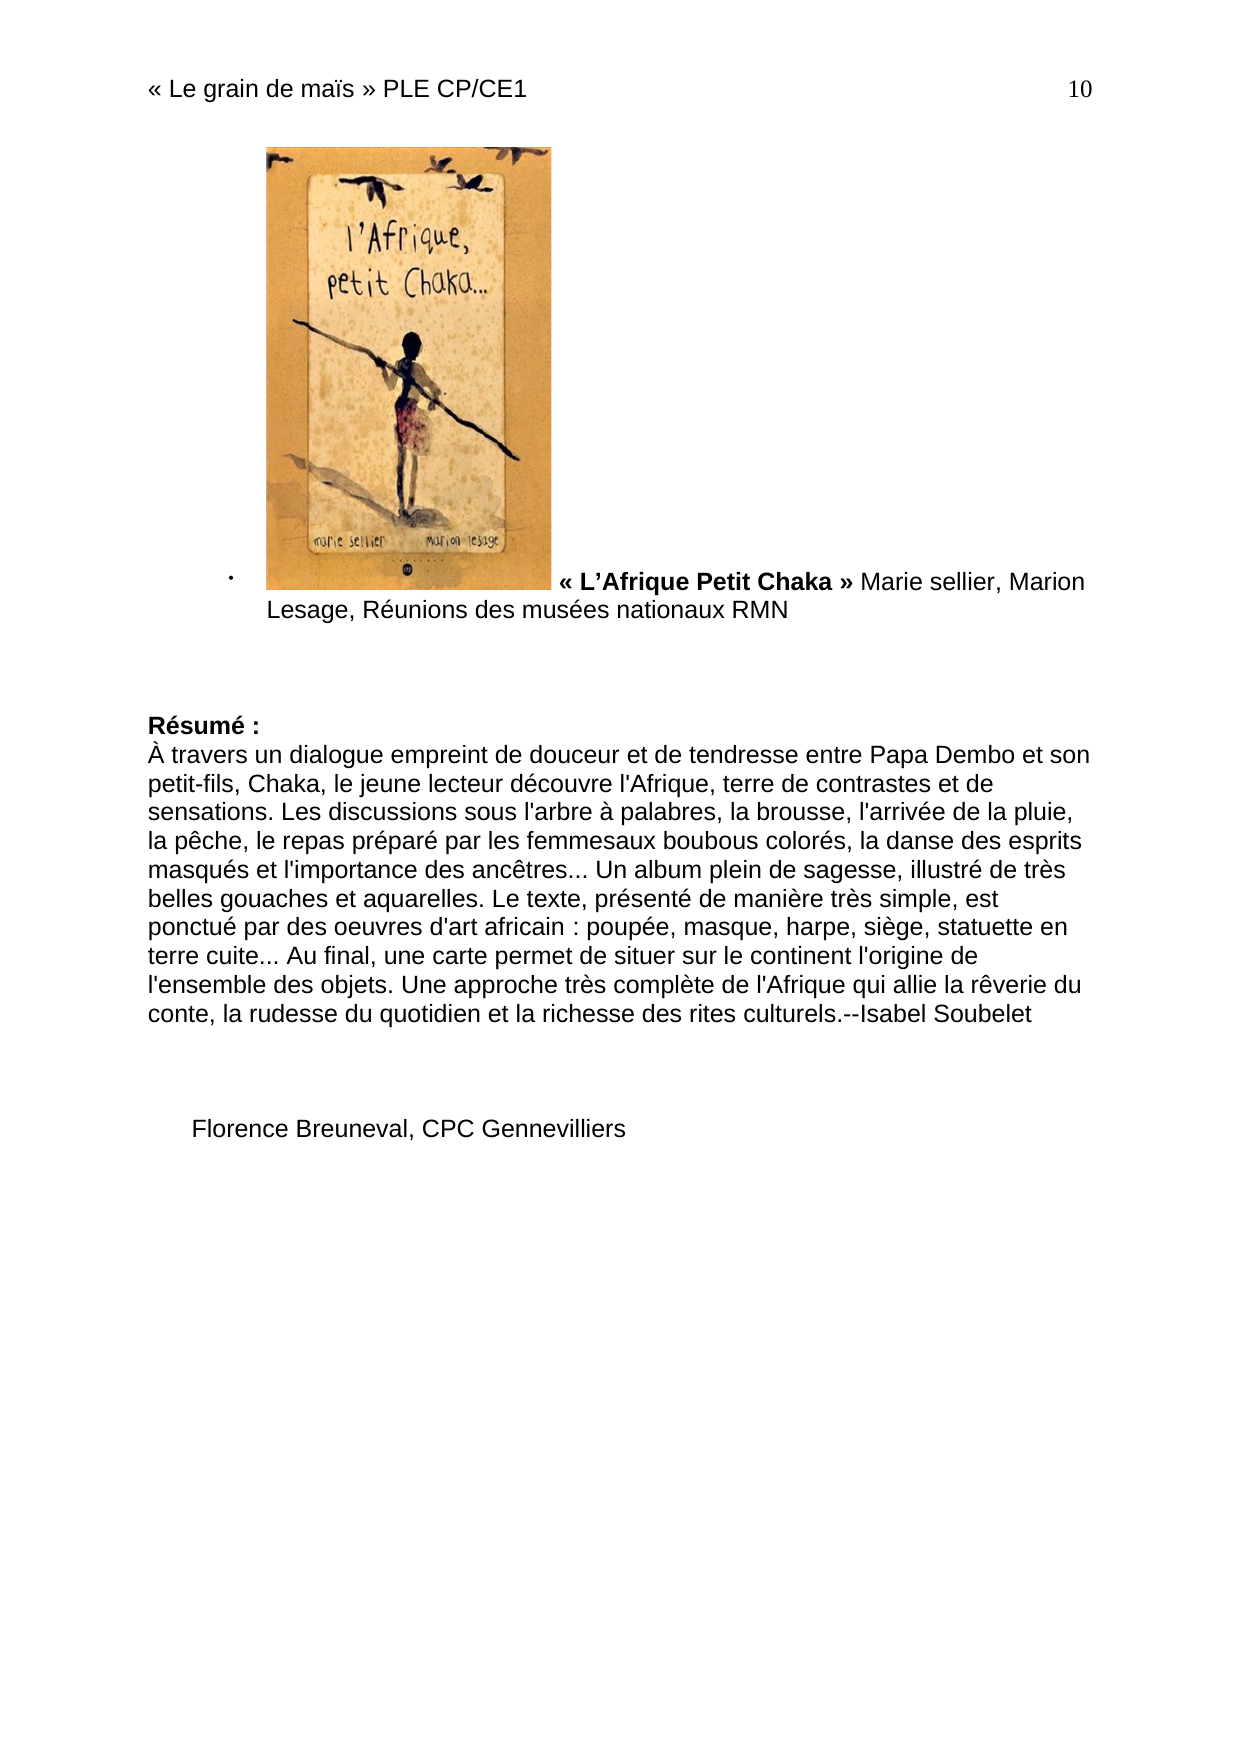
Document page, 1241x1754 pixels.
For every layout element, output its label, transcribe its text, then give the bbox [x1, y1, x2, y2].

text Résumé : [148, 711, 1093, 740]
text Florence Breuneval, CPC Gennevilliers [191, 1114, 1093, 1143]
text À travers un dialogue empreint de douceur et de tendresse entre Papa Dembo et son petit-fils, Chaka, le jeune lecteur découvre l'Afrique, terre de contrastes et de sensations. Les discussions sous l'arbre à palabres, la brousse, l'arrivée de la pluie, la pêche, le repas préparé par les femmesaux boubous colorés, la danse des esprits masqués et l'importance des ancêtres... Un album plein de sagesse, illustré de très belles gouaches et aquarelles. Le texte, présenté de manière très simple, est ponctué par des oeuvres d'art africain : poupée, masque, harpe, siège, statuette en terre cuite... Au final, une carte permet de situer sur le continent l'origine de l'ensemble des objets. Une approche très complète de l'Afrique qui allie la rêverie du conte, la rudesse du quotidien et la richesse des rites culturels.--Isabel Soubelet [148, 740, 1093, 1027]
picture [266, 147, 552, 590]
list « L’Afrique Petit Chaka » Marie sellier, Marion Lesage, Réunions des musées nationaux RMN [229, 148, 1093, 624]
